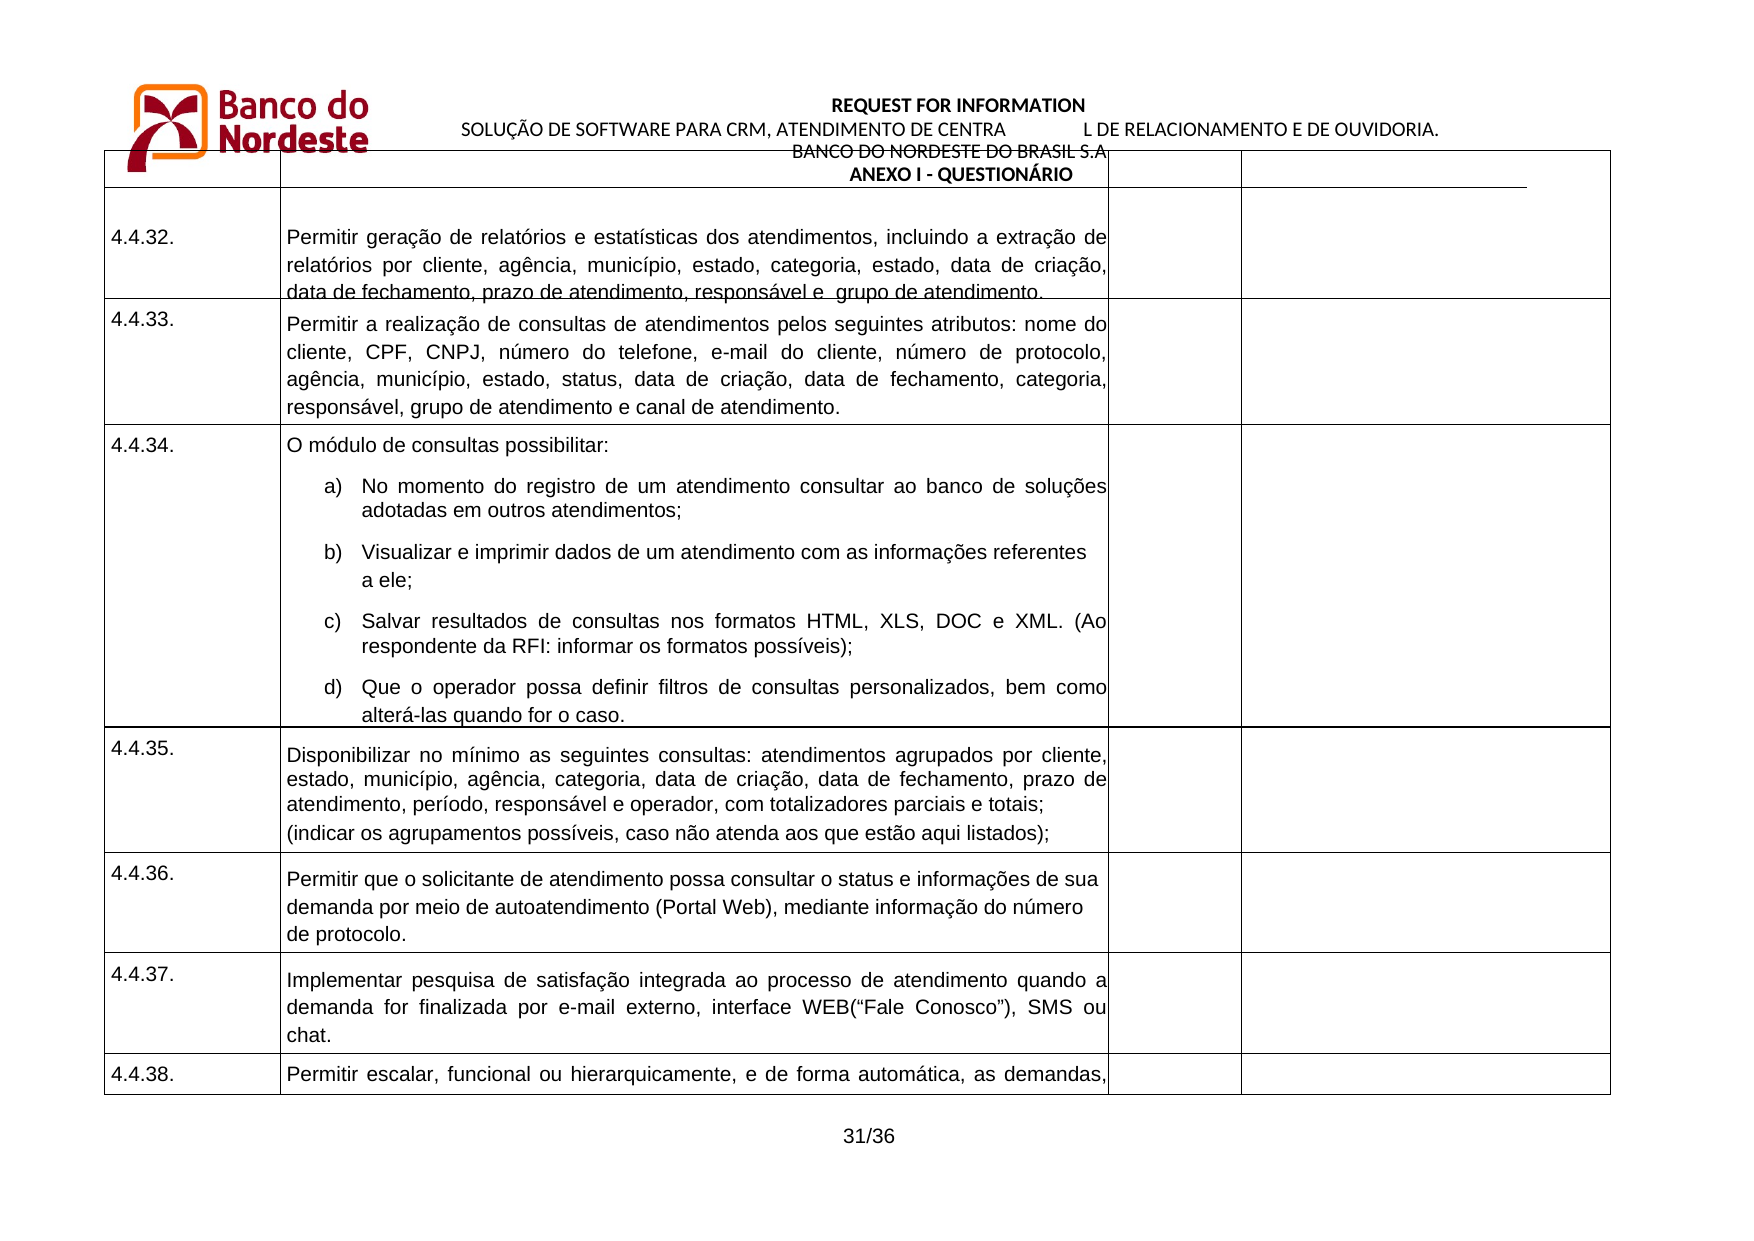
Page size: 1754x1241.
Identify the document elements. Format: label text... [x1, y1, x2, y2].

table_cell Implementar pesquisa de satisfação integrada ao processo de atendimento quando a demanda for finalizada por e-mail externo, interface WEB(“Fale Conosco”), SMS ou chat. [281, 953, 1108, 1053]
table_cell O módulo de consultas possibilitar: No momento do registro de um atendimento consultar ao banco de soluções adotadas em outros atendimentos; Visualizar e imprimir dados de um atendimento com as informações referentes a ele; Salvar resultados de consultas nos formatos HTML, XLS, DOC e XML. (Ao respondente da RFI: informar os formatos possíveis); Que o operador possa definir filtros de consultas personalizados, bem como alterá-las quando for o caso. [281, 425, 1108, 726]
table_cell 4.4.32. [105, 151, 280, 298]
table_cell Permitir que o solicitante de atendimento possa consultar o status e informações de sua demanda por meio de autoatendimento (Portal Web), mediante informação do número de protocolo. [281, 853, 1108, 952]
table_cell Permitir geração de relatórios e estatísticas dos atendimentos, incluindo a extração de relatórios por cliente, agência, município, estado, categoria, estado, data de criação, data de fechamento, prazo de atendimento, responsável e grupo de atendimento. [281, 151, 1108, 298]
table_cell 4.4.35. [105, 728, 280, 852]
table_cell [1242, 853, 1610, 952]
table_cell [1242, 425, 1610, 726]
table_cell Permitir escalar, funcional ou hierarquicamente, e de forma automática, as demandas, de acordo com a hierarquia administrativa ou funcional com base nos grupos de perfis definidos. [281, 1054, 1108, 1093]
table_cell [1109, 953, 1241, 1053]
picture [117, 73, 375, 150]
table_cell 4.4.36. [105, 853, 280, 952]
table_cell Permitir a realização de consultas de atendimentos pelos seguintes atributos: nome do cliente, CPF, CNPJ, número do telefone, e-mail do cliente, número de protocolo, agência, município, estado, status, data de criação, data de fechamento, categoria, responsável, grupo de atendimento e canal de atendimento. [281, 299, 1108, 423]
table_cell 4.4.34. [105, 425, 280, 726]
table_cell [1109, 299, 1241, 423]
table_cell [1242, 151, 1610, 298]
table_cell [1242, 1054, 1610, 1093]
table_cell 4.4.33. [105, 299, 280, 423]
table_cell [1109, 853, 1241, 952]
table_cell [1109, 151, 1241, 298]
table_cell [1242, 953, 1610, 1053]
table_cell [1109, 728, 1241, 852]
table_cell 4.4.38. [105, 1054, 280, 1093]
table_cell [1242, 728, 1610, 852]
table_cell [1242, 299, 1610, 423]
table_cell [1109, 1054, 1241, 1093]
table_cell Disponibilizar no mínimo as seguintes consultas: atendimentos agrupados por cliente, estado, município, agência, categoria, data de criação, data de fechamento, prazo de atendimento, período, responsável e operador, com totalizadores parciais e totais; (indicar os agrupamentos possíveis, caso não atenda aos que estão aqui listados); [281, 728, 1108, 852]
table_cell 4.4.37. [105, 953, 280, 1053]
table_cell [1109, 425, 1241, 726]
